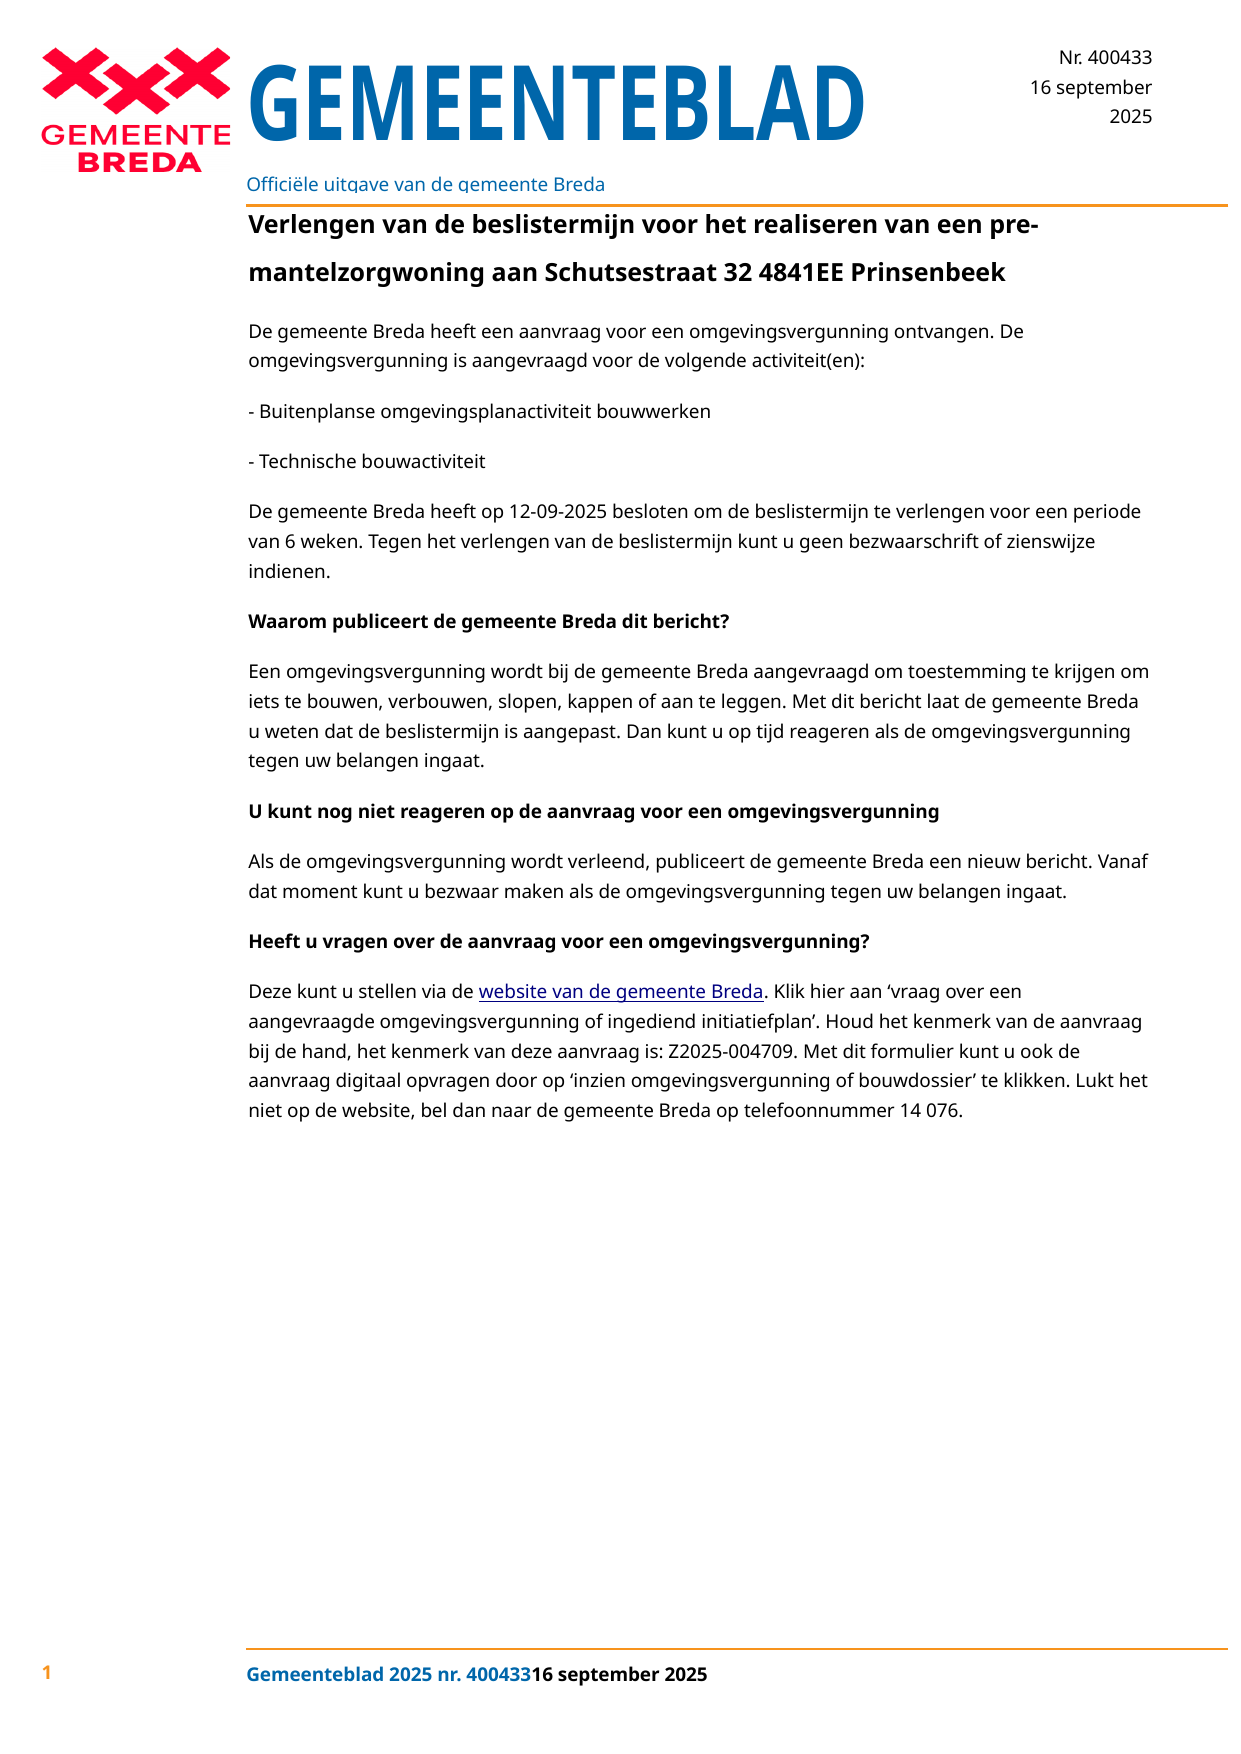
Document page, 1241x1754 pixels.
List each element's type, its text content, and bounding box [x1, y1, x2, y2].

text Waarom publiceert de gemeente Breda dit bericht? [248, 608, 1152, 634]
text U kunt nog niet reageren op de aanvraag voor een omgevingsvergunning [248, 798, 1152, 824]
text Heeft u vragen over de aanvraag voor een omgevingsvergunning? [248, 928, 1152, 954]
text Een omgevingsvergunning wordt bij de gemeente Breda aangevraagd om toestemming te krijgen om iets te bouwen, verbouwen, slopen, kappen of aan te leggen. Met dit bericht laat de gemeente Breda u weten dat de beslistermijn is aangepast. Dan kunt u op tijd reageren als de omgevingsvergunning tegen uw belangen ingaat. [248, 659, 1152, 773]
text De gemeente Breda heeft een aanvraag voor een omgevingsvergunning ontvangen. De omgevingsvergunning is aangevraagd voor de volgende activiteit(en): [248, 318, 1152, 373]
text - Buitenplanse omgevingsplanactiviteit bouwwerken [248, 398, 1152, 424]
text De gemeente Breda heeft op 12-09-2025 besloten om de beslistermijn te verlengen voor een periode van 6 weken. Tegen het verlengen van de beslistermijn kunt u geen bezwaarschrift of zienswijze indienen. [248, 499, 1152, 584]
text Deze kunt u stellen via de website van de gemeente Breda. Klik hier aan ‘vraag over een aangevraagde omgevingsvergunning of ingediend initiatiefplan’. Houd het kenmerk van de aanvraag bij de hand, het kenmerk van deze aanvraag is: Z2025-004709. Met dit formulier kunt u ook de aanvraag digitaal opvragen door op ‘inzien omgevingsvergunning of bouwdossier’ te klikken. Lukt het niet op de website, bel dan naar de gemeente Breda op telefoonnummer 14 076. [248, 979, 1152, 1123]
picture [41, 47, 231, 172]
text Als de omgevingsvergunning wordt verleend, publiceert de gemeente Breda een nieuw bericht. Vanaf dat moment kunt u bezwaar maken als de omgevingsvergunning tegen uw belangen ingaat. [248, 848, 1152, 904]
text - Technische bouwactiviteit [248, 448, 1152, 474]
text Verlengen van de beslistermijn voor het realiseren van een pre-mantelzorgwoning aan Schutsestraat 32 4841EE Prinsenbeek [248, 207, 1152, 288]
